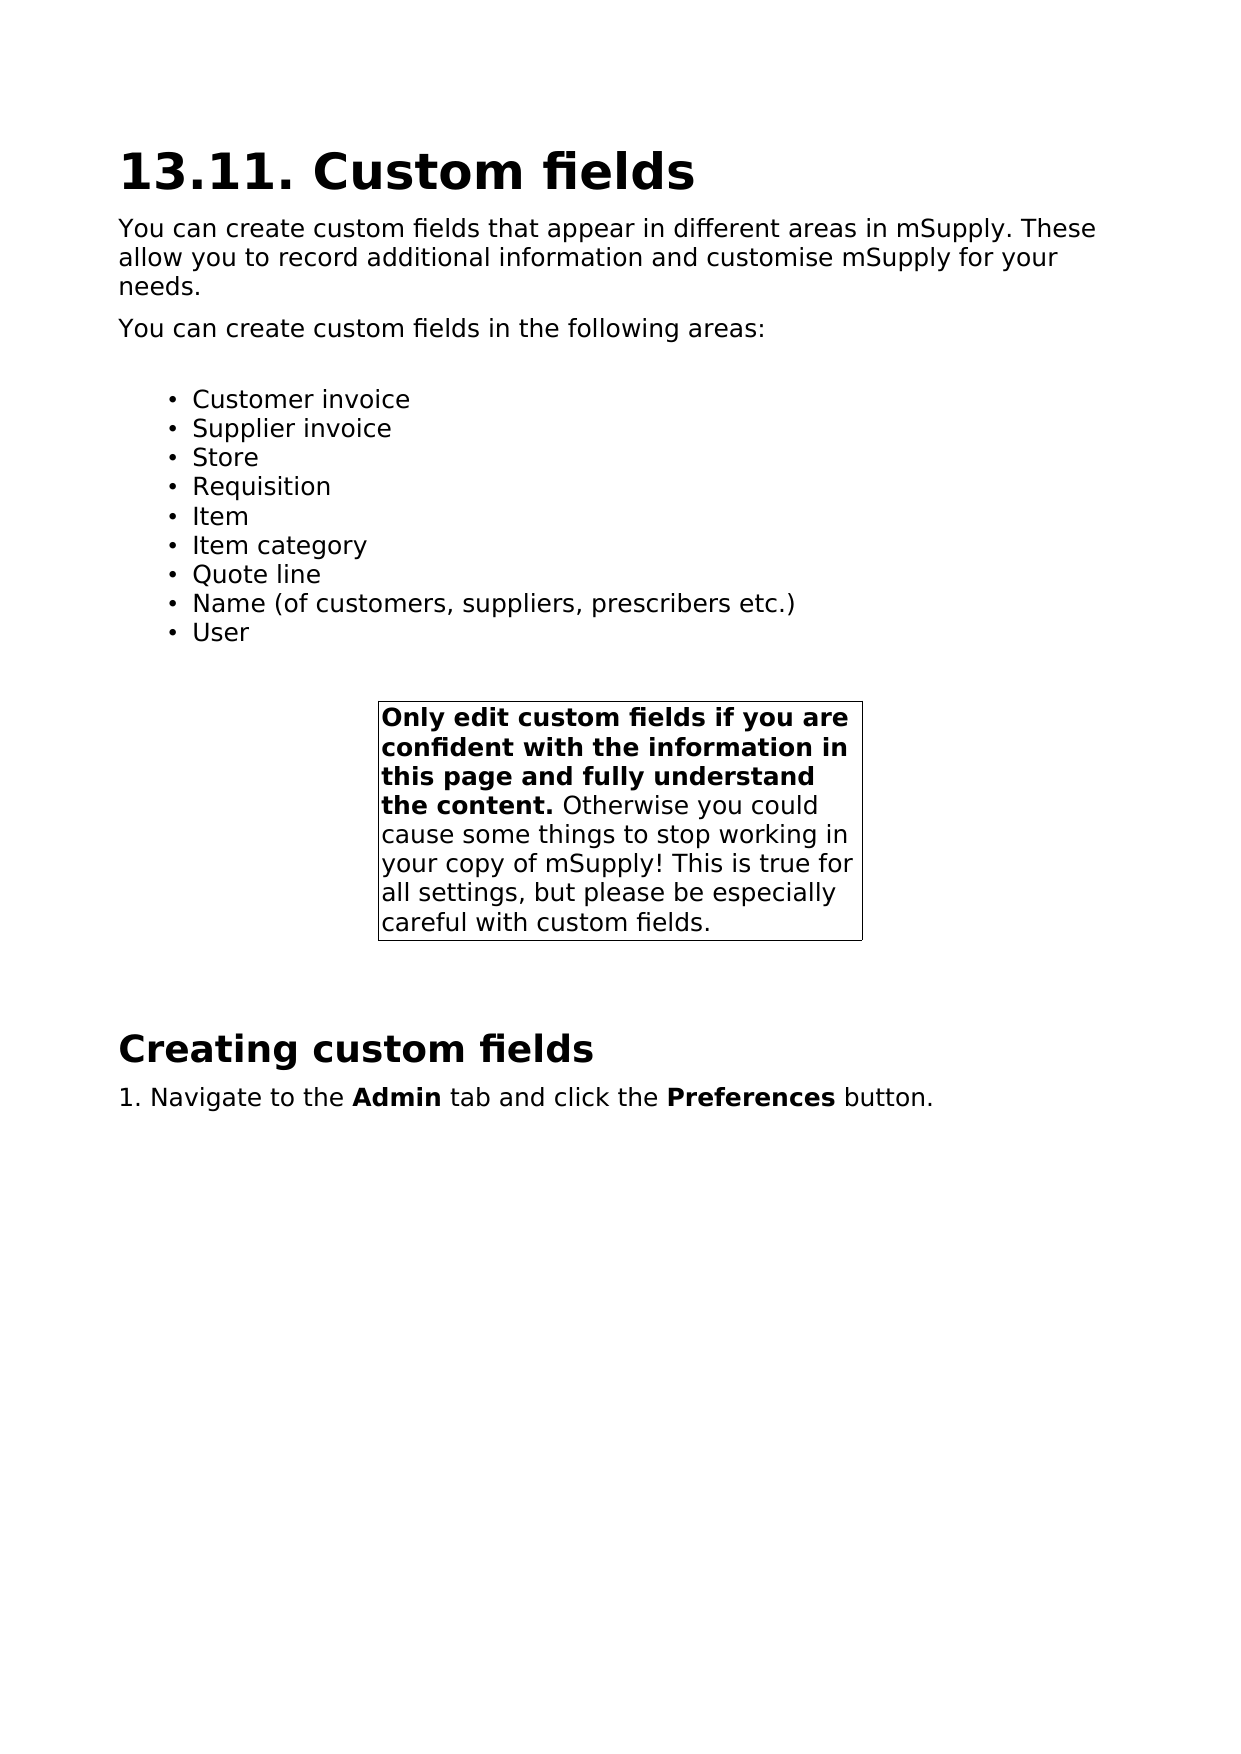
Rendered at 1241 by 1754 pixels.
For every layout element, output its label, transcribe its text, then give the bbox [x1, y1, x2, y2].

list Store [177, 443, 1122, 472]
table_header Only edit custom fields if you are confident with the information in this page and fully understand the content. Otherwise you could cause some things to stop working in your copy of mSupply! This is true for all settings, but please be especially careful with custom fields. [379, 702, 862, 940]
list User [177, 618, 1122, 647]
list Requisition [177, 472, 1122, 502]
text You can create custom fields that appear in different areas in mSupply. These allow you to record additional information and customise mSupply for your needs. [118, 214, 1122, 301]
list Item category [177, 531, 1122, 560]
list Supplier invoice [177, 414, 1122, 443]
list Customer invoice [177, 385, 1122, 414]
text You can create custom fields in the following areas: [118, 314, 1122, 343]
subtitle 13.11. Custom fields [118, 143, 1122, 201]
list Name (of customers, suppliers, prescribers etc.) [177, 589, 1122, 618]
text 1. Navigate to the Admin tab and click the Preferences button. [118, 1083, 1122, 1113]
subtitle Creating custom fields [118, 1027, 1122, 1071]
list Item [177, 502, 1122, 531]
list Quote line [177, 560, 1122, 589]
